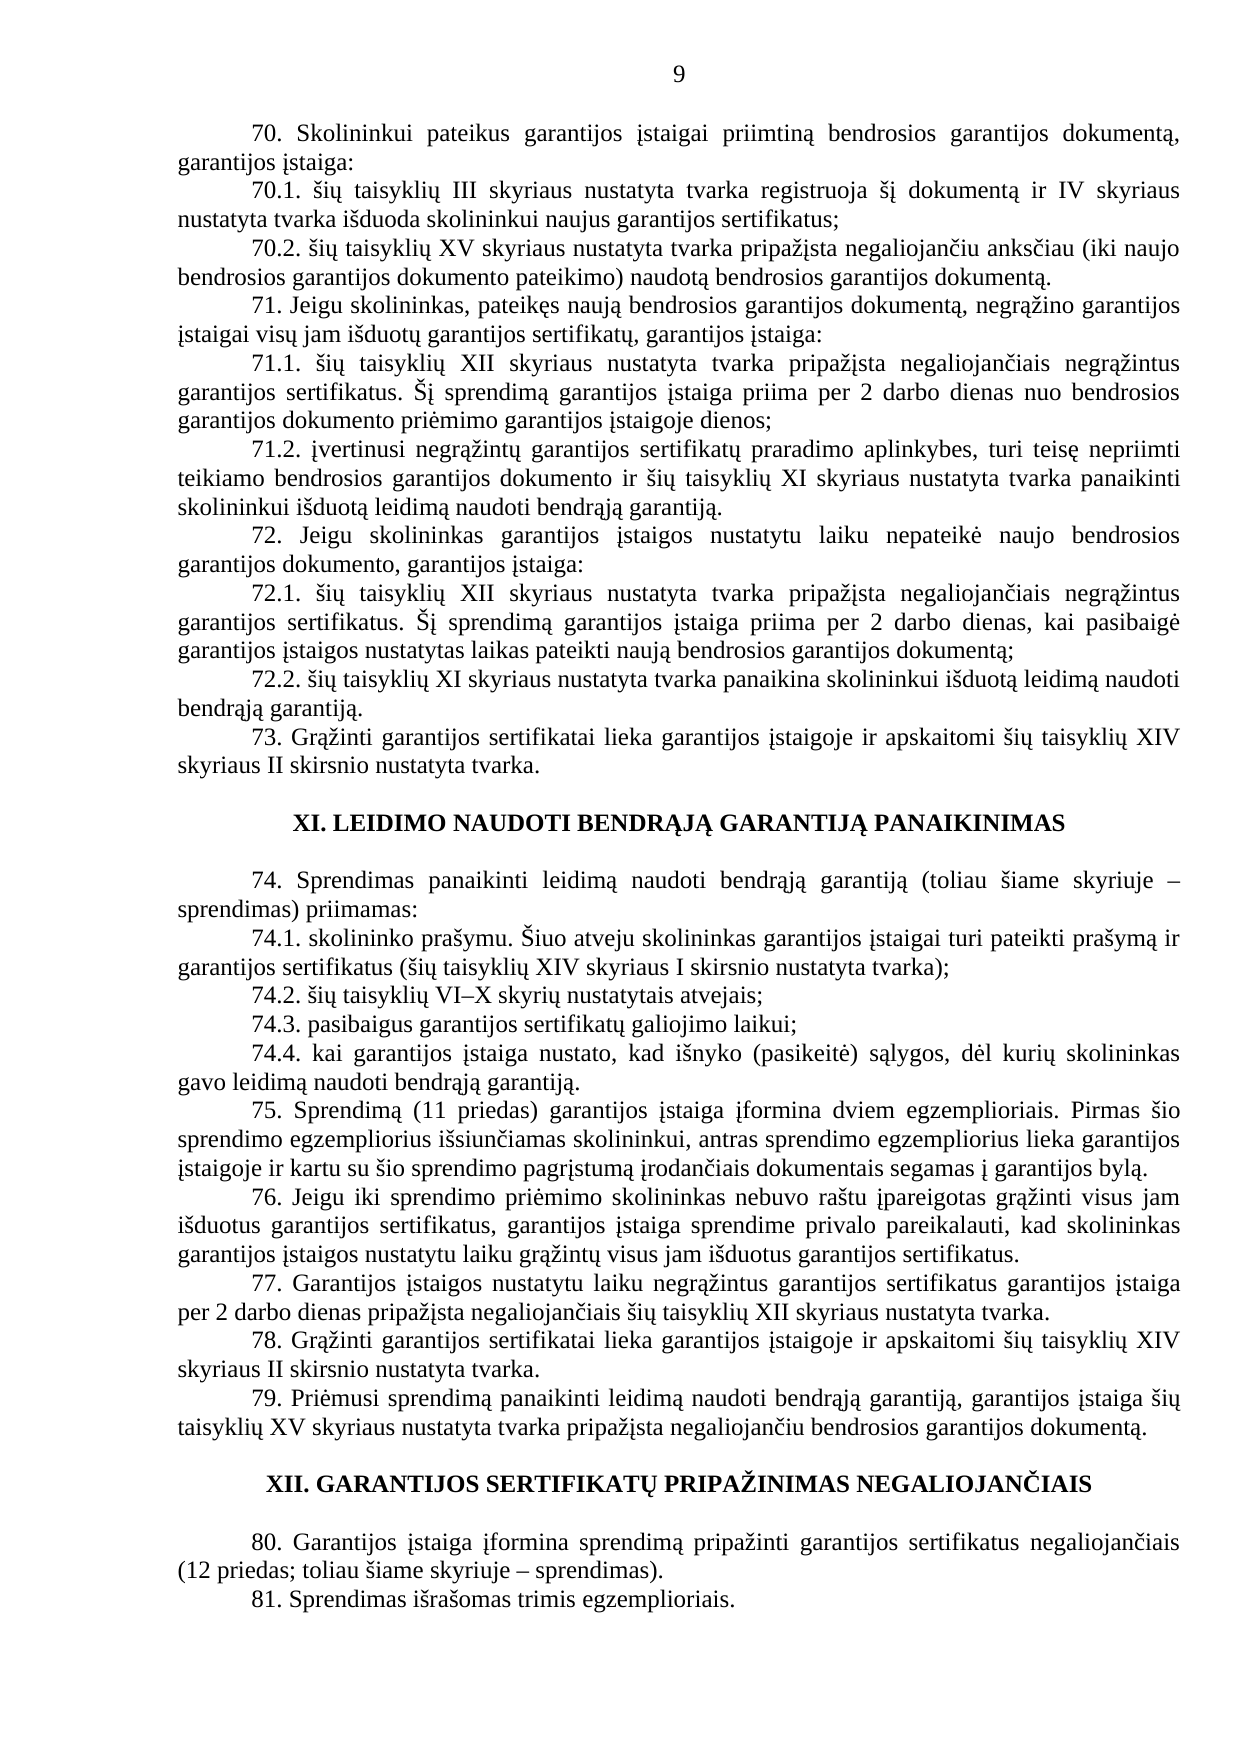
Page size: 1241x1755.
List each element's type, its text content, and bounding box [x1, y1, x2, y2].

text 74.4. kai garantijos įstaiga nustato, kad išnyko (pasikeitė) sąlygos, dėl kurių skolininkas gavo leidimą naudoti bendrąją garantiją. [177, 1038, 1181, 1096]
text 74.3. pasibaigus garantijos sertifikatų galiojimo laikui; [177, 1009, 1181, 1038]
text 71. Jeigu skolininkas, pateikęs naują bendrosios garantijos dokumentą, negrąžino garantijos įstaigai visų jam išduotų garantijos sertifikatų, garantijos įstaiga: [177, 291, 1181, 348]
text 70.2. šių taisyklių XV skyriaus nustatyta tvarka pripažįsta negaliojančiu anksčiau (iki naujo bendrosios garantijos dokumento pateikimo) naudotą bendrosios garantijos dokumentą. [177, 233, 1181, 291]
text 79. Priėmusi sprendimą panaikinti leidimą naudoti bendrąją garantiją, garantijos įstaiga šių taisyklių XV skyriaus nustatyta tvarka pripažįsta negaliojančiu bendrosios garantijos dokumentą. [177, 1383, 1181, 1441]
text 74.2. šių taisyklių VI–X skyrių nustatytais atvejais; [177, 981, 1181, 1009]
text 71.1. šių taisyklių XII skyriaus nustatyta tvarka pripažįsta negaliojančiais negrąžintus garantijos sertifikatus. Šį sprendimą garantijos įstaiga priima per 2 darbo dienas nuo bendrosios garantijos dokumento priėmimo garantijos įstaigoje dienos; [177, 348, 1181, 434]
text 78. Grąžinti garantijos sertifikatai lieka garantijos įstaigoje ir apskaitomi šių taisyklių XIV skyriaus II skirsnio nustatyta tvarka. [177, 1326, 1181, 1383]
text 72. Jeigu skolininkas garantijos įstaigos nustatytu laiku nepateikė naujo bendrosios garantijos dokumento, garantijos įstaiga: [177, 521, 1181, 578]
text 73. Grąžinti garantijos sertifikatai lieka garantijos įstaigoje ir apskaitomi šių taisyklių XIV skyriaus II skirsnio nustatyta tvarka. [177, 722, 1181, 779]
text 72.1. šių taisyklių XII skyriaus nustatyta tvarka pripažįsta negaliojančiais negrąžintus garantijos sertifikatus. Šį sprendimą garantijos įstaiga priima per 2 darbo dienas, kai pasibaigė garantijos įstaigos nustatytas laikas pateikti naują bendrosios garantijos dokumentą; [177, 578, 1181, 664]
text 81. Sprendimas išrašomas trimis egzemplioriais. [177, 1584, 1181, 1613]
text 75. Sprendimą (11 priedas) garantijos įstaiga įformina dviem egzemplioriais. Pirmas šio sprendimo egzempliorius išsiunčiamas skolininkui, antras sprendimo egzempliorius lieka garantijos įstaigoje ir kartu su šio sprendimo pagrįstumą įrodančiais dokumentais segamas į garantijos bylą. [177, 1096, 1181, 1182]
text 72.2. šių taisyklių XI skyriaus nustatyta tvarka panaikina skolininkui išduotą leidimą naudoti bendrąją garantiją. [177, 664, 1181, 722]
text XII. GARANTIJOS SERTIFIKATŲ PRIPAŽINIMAS NEGALIOJANČIAIS [177, 1469, 1181, 1498]
text 70.1. šių taisyklių III skyriaus nustatyta tvarka registruoja šį dokumentą ir IV skyriaus nustatyta tvarka išduoda skolininkui naujus garantijos sertifikatus; [177, 176, 1181, 233]
text 80. Garantijos įstaiga įformina sprendimą pripažinti garantijos sertifikatus negaliojančiais (12 priedas; toliau šiame skyriuje – sprendimas). [177, 1527, 1181, 1584]
text 76. Jeigu iki sprendimo priėmimo skolininkas nebuvo raštu įpareigotas grąžinti visus jam išduotus garantijos sertifikatus, garantijos įstaiga sprendime privalo pareikalauti, kad skolininkas garantijos įstaigos nustatytu laiku grąžintų visus jam išduotus garantijos sertifikatus. [177, 1182, 1181, 1268]
text 74.1. skolininko prašymu. Šiuo atveju skolininkas garantijos įstaigai turi pateikti prašymą ir garantijos sertifikatus (šių taisyklių XIV skyriaus I skirsnio nustatyta tvarka); [177, 923, 1181, 981]
text 71.2. įvertinusi negrąžintų garantijos sertifikatų praradimo aplinkybes, turi teisę nepriimti teikiamo bendrosios garantijos dokumento ir šių taisyklių XI skyriaus nustatyta tvarka panaikinti skolininkui išduotą leidimą naudoti bendrąją garantiją. [177, 434, 1181, 521]
text 77. Garantijos įstaigos nustatytu laiku negrąžintus garantijos sertifikatus garantijos įstaiga per 2 darbo dienas pripažįsta negaliojančiais šių taisyklių XII skyriaus nustatyta tvarka. [177, 1268, 1181, 1326]
text 74. Sprendimas panaikinti leidimą naudoti bendrąją garantiją (toliau šiame skyriuje – sprendimas) priimamas: [177, 866, 1181, 923]
text XI. LEIDIMO NAUDOTI BENDRĄJĄ GARANTIJĄ PANAIKINIMAS [177, 808, 1181, 837]
text 70. Skolininkui pateikus garantijos įstaigai priimtiną bendrosios garantijos dokumentą, garantijos įstaiga: [177, 118, 1181, 176]
